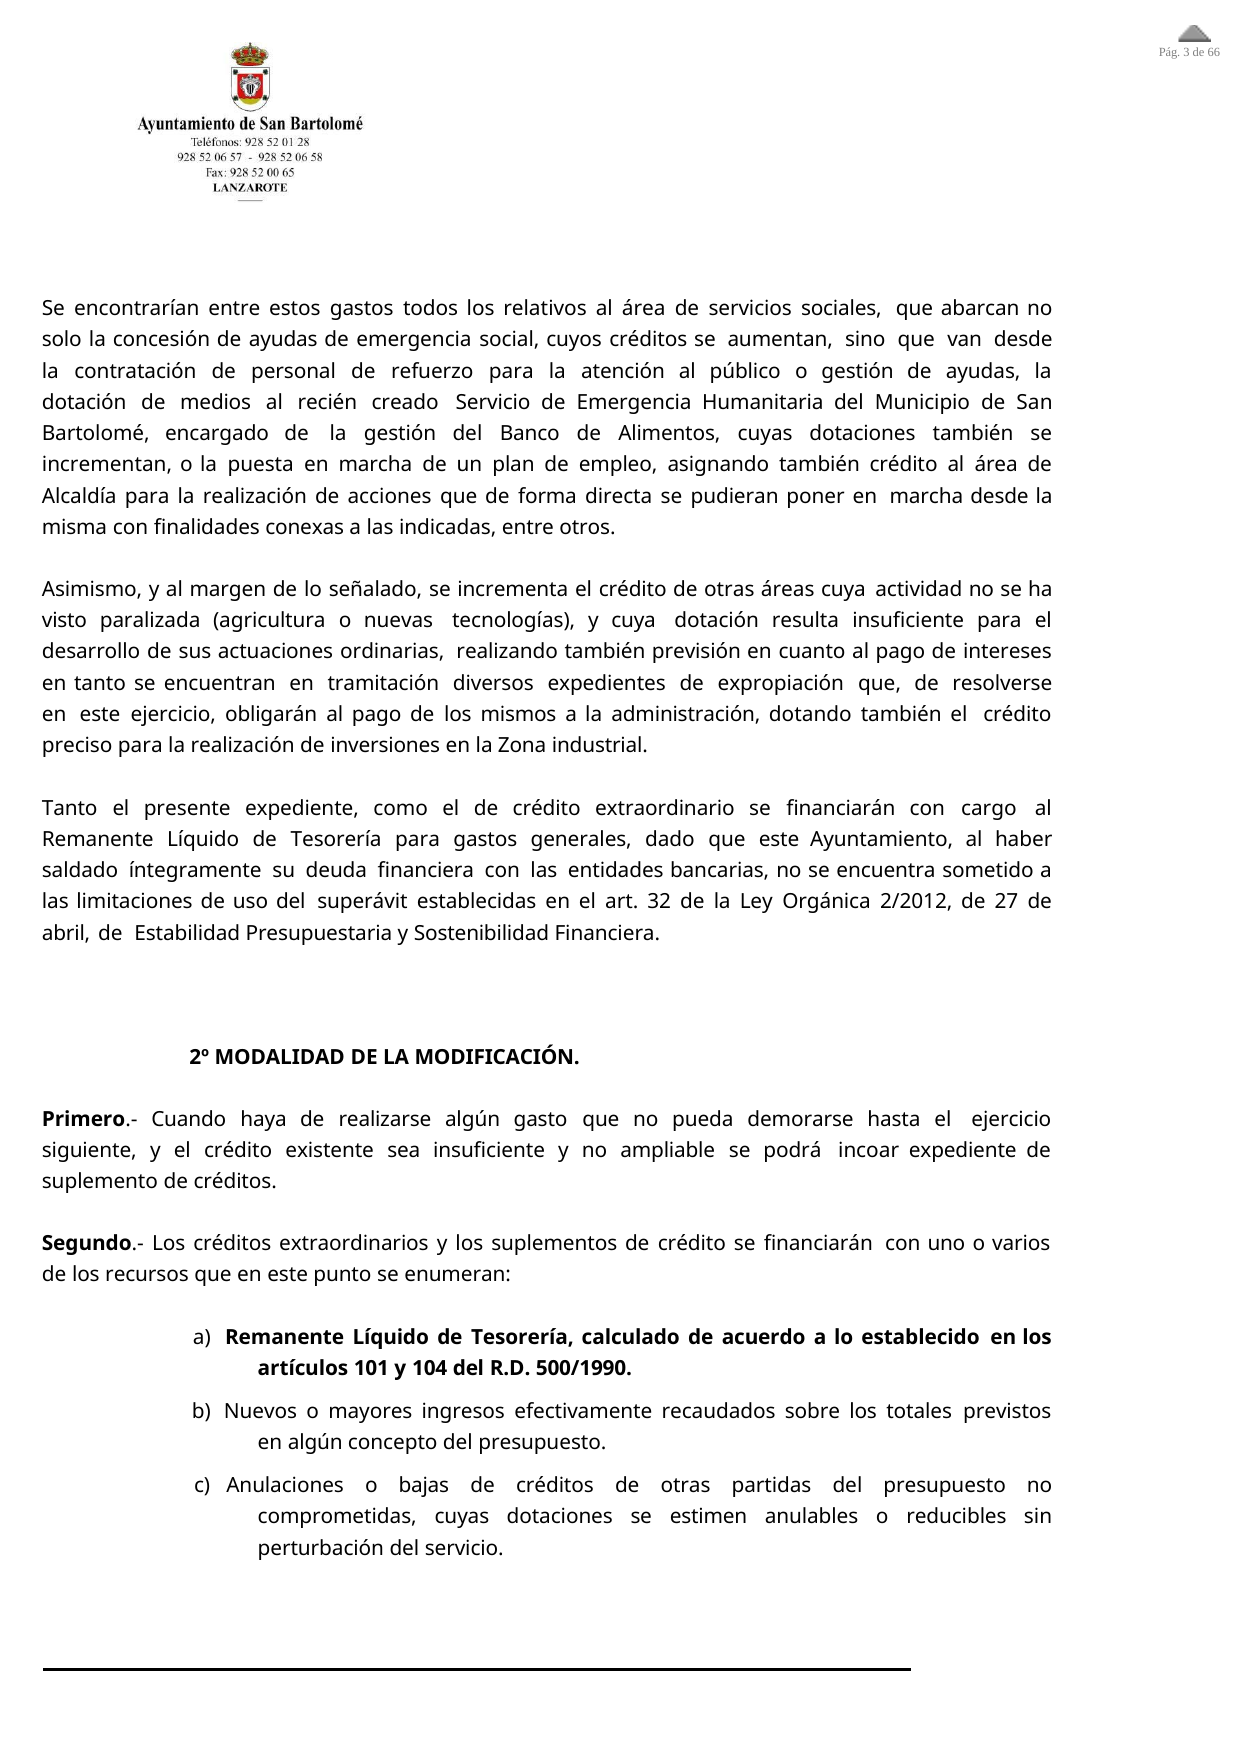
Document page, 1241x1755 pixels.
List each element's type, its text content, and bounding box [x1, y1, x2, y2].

text Segundo.- Los créditos extraordinarios y los suplementos de crédito se financiarán con uno o varios de los recursos que en este punto se enumeran: [42, 1228, 1051, 1288]
text Primero.- Cuando haya de realizarse algún gasto que no pueda demorarse hasta el ejercicio siguiente, y el crédito existente sea insuficiente y no ampliable se podrá incoar expediente de suplemento de créditos. [42, 1104, 1052, 1195]
list Remanente Líquido de Tesorería, calculado de acuerdo a lo establecido en los artículos 101 y 104 del R.D. 500/1990. [193, 1322, 1052, 1382]
list Nuevos o mayores ingresos efectivamente recaudados sobre los totales previstos en algún concepto del presupuesto. [192, 1396, 1052, 1456]
list Anulaciones o bajas de créditos de otras partidas del presupuesto no comprometidas, cuyas dotaciones se estimen anulables o reducibles sin perturbación del servicio. [194, 1470, 1052, 1561]
text Tanto el presente expediente, como el de crédito extraordinario se financiarán con cargo al Remanente Líquido de Tesorería para gastos generales, dado que este Ayuntamiento, al haber saldado íntegramente su deuda financiera con las entidades bancarias, no se encuentra sometido a las limitaciones de uso del superávit establecidas en el art. 32 de la Ley Orgánica 2/2012, de 27 de abril, de Estabilidad Presupuestaria y Sostenibilidad Financiera. [42, 793, 1053, 946]
text Asimismo, y al margen de lo señalado, se incrementa el crédito de otras áreas cuya actividad no se ha visto paralizada (agricultura o nuevas tecnologías), y cuya dotación resulta insuficiente para el desarrollo de sus actuaciones ordinarias, realizando también previsión en cuanto al pago de intereses en tanto se encuentran en tramitación diversos expedientes de expropiación que, de resolverse en este ejercicio, obligarán al pago de los mismos a la administración, dotando también el crédito preciso para la realización de inversiones en la Zona industrial. [42, 574, 1052, 758]
text 2º MODALIDAD DE LA MODIFICACIÓN. [189, 1042, 1232, 1071]
text Se encontrarían entre estos gastos todos los relativos al área de servicios sociales, que abarcan no solo la concesión de ayudas de emergencia social, cuyos créditos se aumentan, sino que van desde la contratación de personal de refuerzo para la atención al público o gestión de ayudas, la dotación de medios al recién creado Servicio de Emergencia Humanitaria del Municipio de San Bartolomé, encargado de la gestión del Banco de Alimentos, cuyas dotaciones también se incrementan, o la puesta en marcha de un plan de empleo, asignando también crédito al área de Alcaldía para la realización de acciones que de forma directa se pudieran poner en marcha desde la misma con finalidades conexas a las indicadas, entre otros. [42, 293, 1052, 541]
